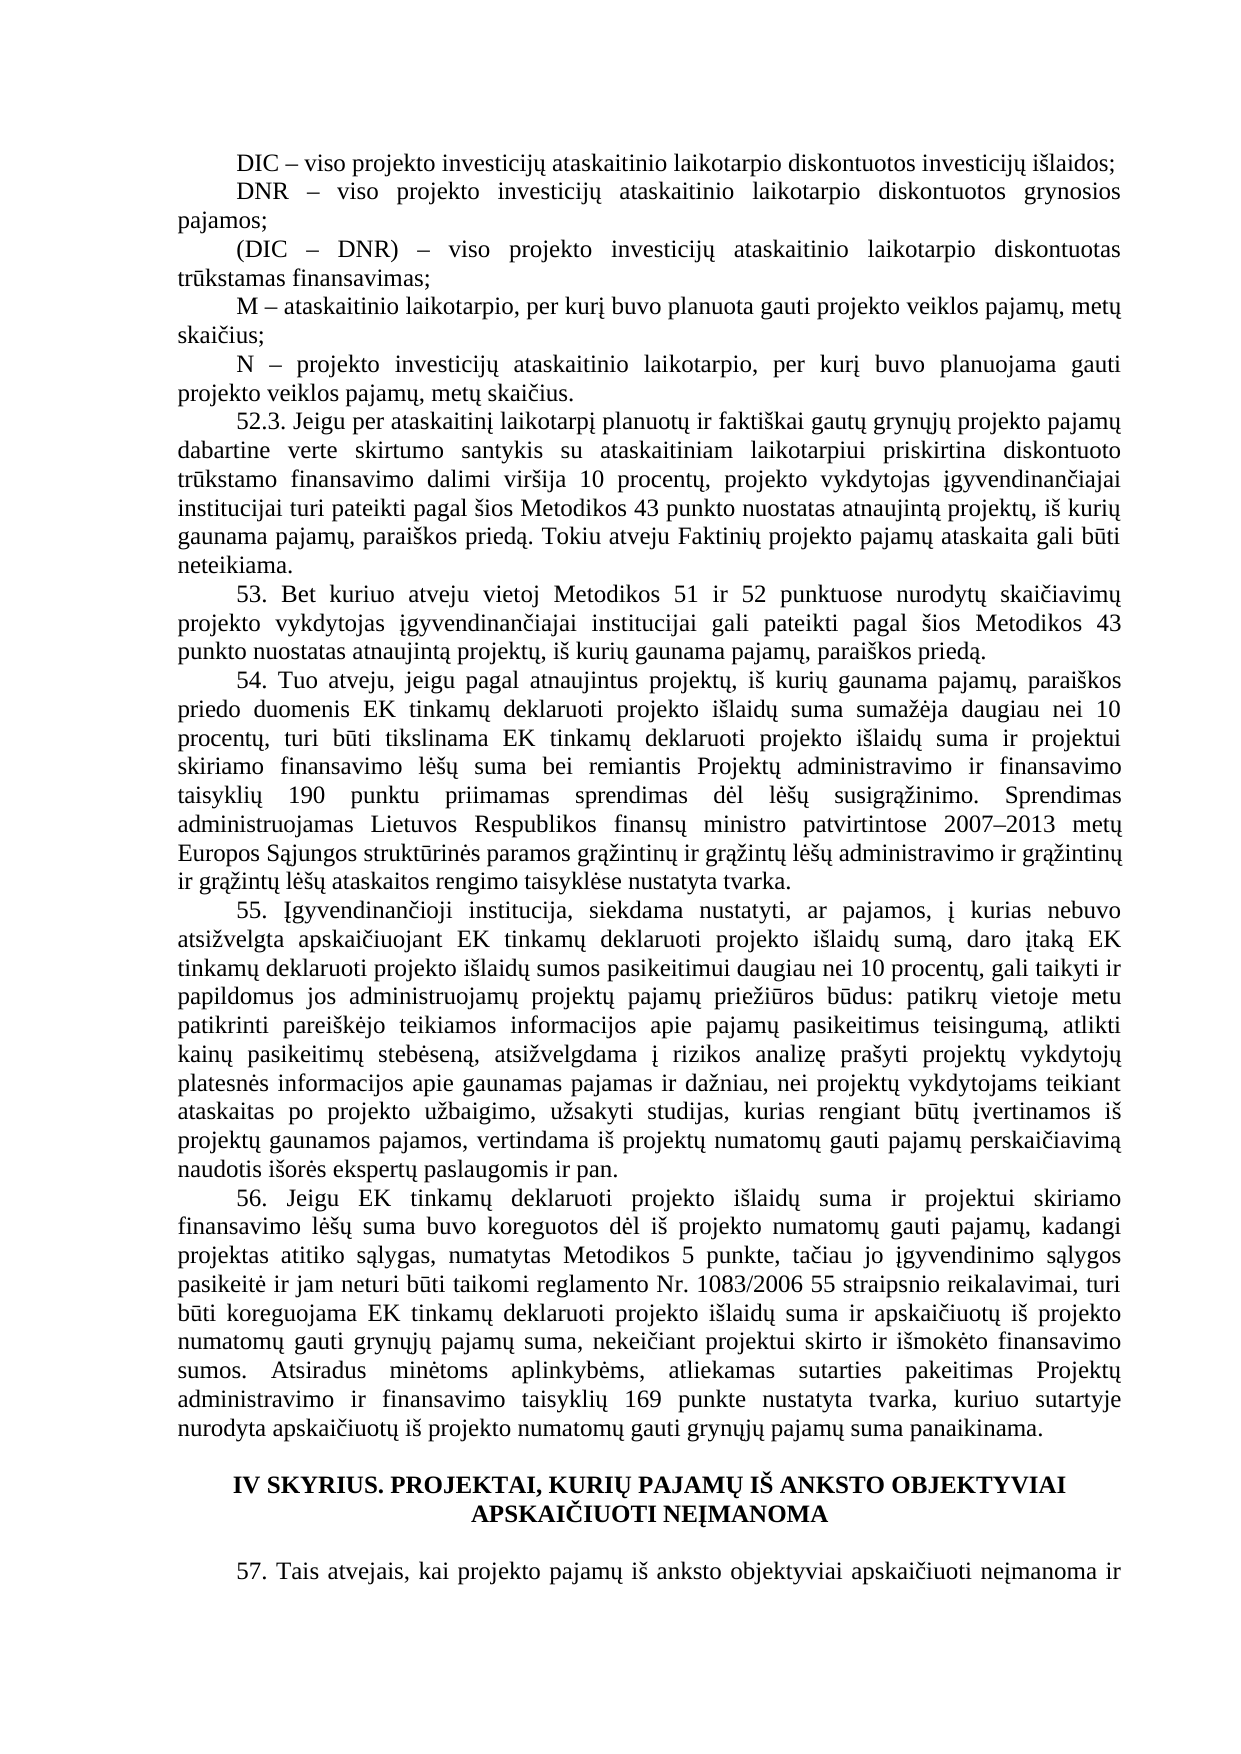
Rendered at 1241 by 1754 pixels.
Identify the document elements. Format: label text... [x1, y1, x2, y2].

text 56. Jeigu EK tinkamų deklaruoti projekto išlaidų suma ir projektui skiriamo finansavimo lėšų suma buvo koreguotos dėl iš projekto numatomų gauti pajamų, kadangi projektas atitiko sąlygas, numatytas Metodikos 5 punkte, tačiau jo įgyvendinimo sąlygos pasikeitė ir jam neturi būti taikomi reglamento Nr. 1083/2006 55 straipsnio reikalavimai, turi būti koreguojama EK tinkamų deklaruoti projekto išlaidų suma ir apskaičiuotų iš projekto numatomų gauti grynųjų pajamų suma, nekeičiant projektui skirto ir išmokėto finansavimo sumos. Atsiradus minėtoms aplinkybėms, atliekamas sutarties pakeitimas Projektų administravimo ir finansavimo taisyklių 169 punkte nustatyta tvarka, kuriuo sutartyje nurodyta apskaičiuotų iš projekto numatomų gauti grynųjų pajamų suma panaikinama. [177, 1183, 1122, 1441]
text DNR – viso projekto investicijų ataskaitinio laikotarpio diskontuotos grynosios pajamos; [177, 176, 1122, 234]
text 55. Įgyvendinančioji institucija, siekdama nustatyti, ar pajamos, į kurias nebuvo atsižvelgta apskaičiuojant EK tinkamų deklaruoti projekto išlaidų sumą, daro įtaką EK tinkamų deklaruoti projekto išlaidų sumos pasikeitimui daugiau nei 10 procentų, gali taikyti ir papildomus jos administruojamų projektų pajamų priežiūros būdus: patikrų vietoje metu patikrinti pareiškėjo teikiamos informacijos apie pajamų pasikeitimus teisingumą, atlikti kainų pasikeitimų stebėseną, atsižvelgdama į rizikos analizę prašyti projektų vykdytojų platesnės informacijos apie gaunamas pajamas ir dažniau, nei projektų vykdytojams teikiant ataskaitas po projekto užbaigimo, užsakyti studijas, kurias rengiant būtų įvertinamos iš projektų gaunamos pajamos, vertindama iš projektų numatomų gauti pajamų perskaičiavimą naudotis išorės ekspertų paslaugomis ir pan. [177, 895, 1122, 1183]
text N – projekto investicijų ataskaitinio laikotarpio, per kurį buvo planuojama gauti projekto veiklos pajamų, metų skaičius. [177, 349, 1122, 406]
text (DIC – DNR) – viso projekto investicijų ataskaitinio laikotarpio diskontuotas trūkstamas finansavimas; [177, 234, 1122, 291]
text IV SKYRIUS. PROJEKTAI, KURIŲ PAJAMŲ IŠ ANKSTO OBJEKTYVIAI APSKAIČIUOTI NEĮMANOMA [177, 1470, 1122, 1528]
text 57. Tais atvejais, kai projekto pajamų iš anksto objektyviai apskaičiuoti neįmanoma ir [177, 1556, 1122, 1585]
text 54. Tuo atveju, jeigu pagal atnaujintus projektų, iš kurių gaunama pajamų, paraiškos priedo duomenis EK tinkamų deklaruoti projekto išlaidų suma sumažėja daugiau nei 10 procentų, turi būti tikslinama EK tinkamų deklaruoti projekto išlaidų suma ir projektui skiriamo finansavimo lėšų suma bei remiantis Projektų administravimo ir finansavimo taisyklių 190 punktu priimamas sprendimas dėl lėšų susigrąžinimo. Sprendimas administruojamas Lietuvos Respublikos finansų ministro patvirtintose 2007–2013 metų Europos Sąjungos struktūrinės paramos grąžintinų ir grąžintų lėšų administravimo ir grąžintinų ir grąžintų lėšų ataskaitos rengimo taisyklėse nustatyta tvarka. [177, 665, 1122, 895]
text M – ataskaitinio laikotarpio, per kurį buvo planuota gauti projekto veiklos pajamų, metų skaičius; [177, 291, 1122, 349]
text DIC – viso projekto investicijų ataskaitinio laikotarpio diskontuotos investicijų išlaidos; [177, 148, 1122, 176]
text 52.3. Jeigu per ataskaitinį laikotarpį planuotų ir faktiškai gautų grynųjų projekto pajamų dabartine verte skirtumo santykis su ataskaitiniam laikotarpiui priskirtina diskontuoto trūkstamo finansavimo dalimi viršija 10 procentų, projekto vykdytojas įgyvendinančiajai institucijai turi pateikti pagal šios Metodikos 43 punkto nuostatas atnaujintą projektų, iš kurių gaunama pajamų, paraiškos priedą. Tokiu atveju Faktinių projekto pajamų ataskaita gali būti neteikiama. [177, 406, 1122, 579]
text 53. Bet kuriuo atveju vietoj Metodikos 51 ir 52 punktuose nurodytų skaičiavimų projekto vykdytojas įgyvendinančiajai institucijai gali pateikti pagal šios Metodikos 43 punkto nuostatas atnaujintą projektų, iš kurių gaunama pajamų, paraiškos priedą. [177, 579, 1122, 665]
